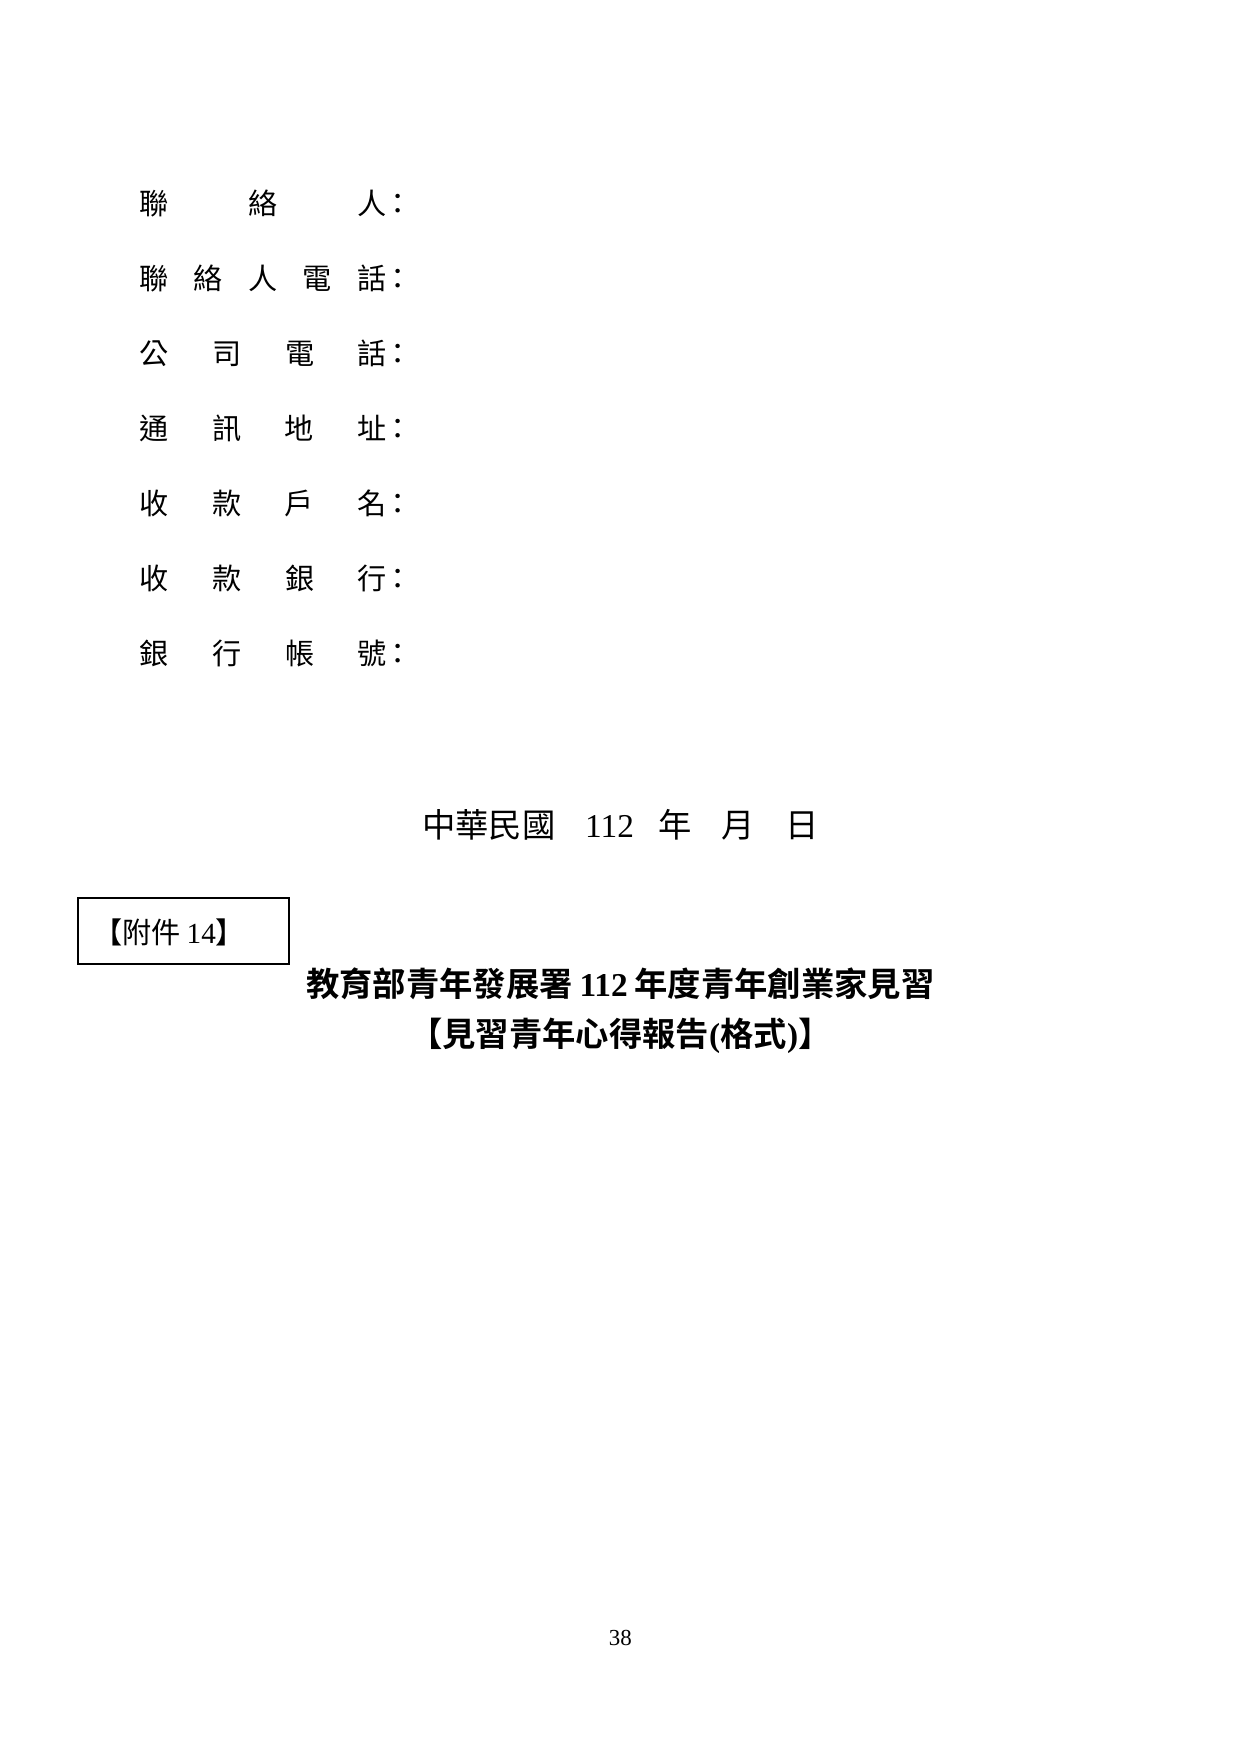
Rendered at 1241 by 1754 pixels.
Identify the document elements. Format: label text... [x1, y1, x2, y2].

table_cell ： [390, 540, 819, 614]
table_cell ： [390, 315, 819, 389]
table_cell 收款戶名 [139, 465, 390, 539]
table_cell ： [390, 165, 819, 239]
table_cell ： [390, 465, 819, 539]
text 【附件14】 [93, 910, 274, 952]
table_cell ： [390, 615, 819, 689]
table_cell 通訊地址 [139, 390, 390, 464]
table_cell 收款銀行 [139, 540, 390, 614]
table_cell 聯絡人電話 [139, 240, 390, 314]
text 【見習青年心得報告(格式)】 [187, 1006, 1053, 1056]
table_cell 聯絡人 [139, 165, 390, 239]
text 教育部青年發展署112年度青年創業家見習 [187, 956, 1053, 1006]
table_cell ： [390, 390, 819, 464]
table_cell 銀行帳號 [139, 615, 390, 689]
text 中華民國 112 年 月 日 [187, 785, 1053, 860]
table_cell 公司電話 [139, 315, 390, 389]
table_cell ： [390, 240, 819, 314]
